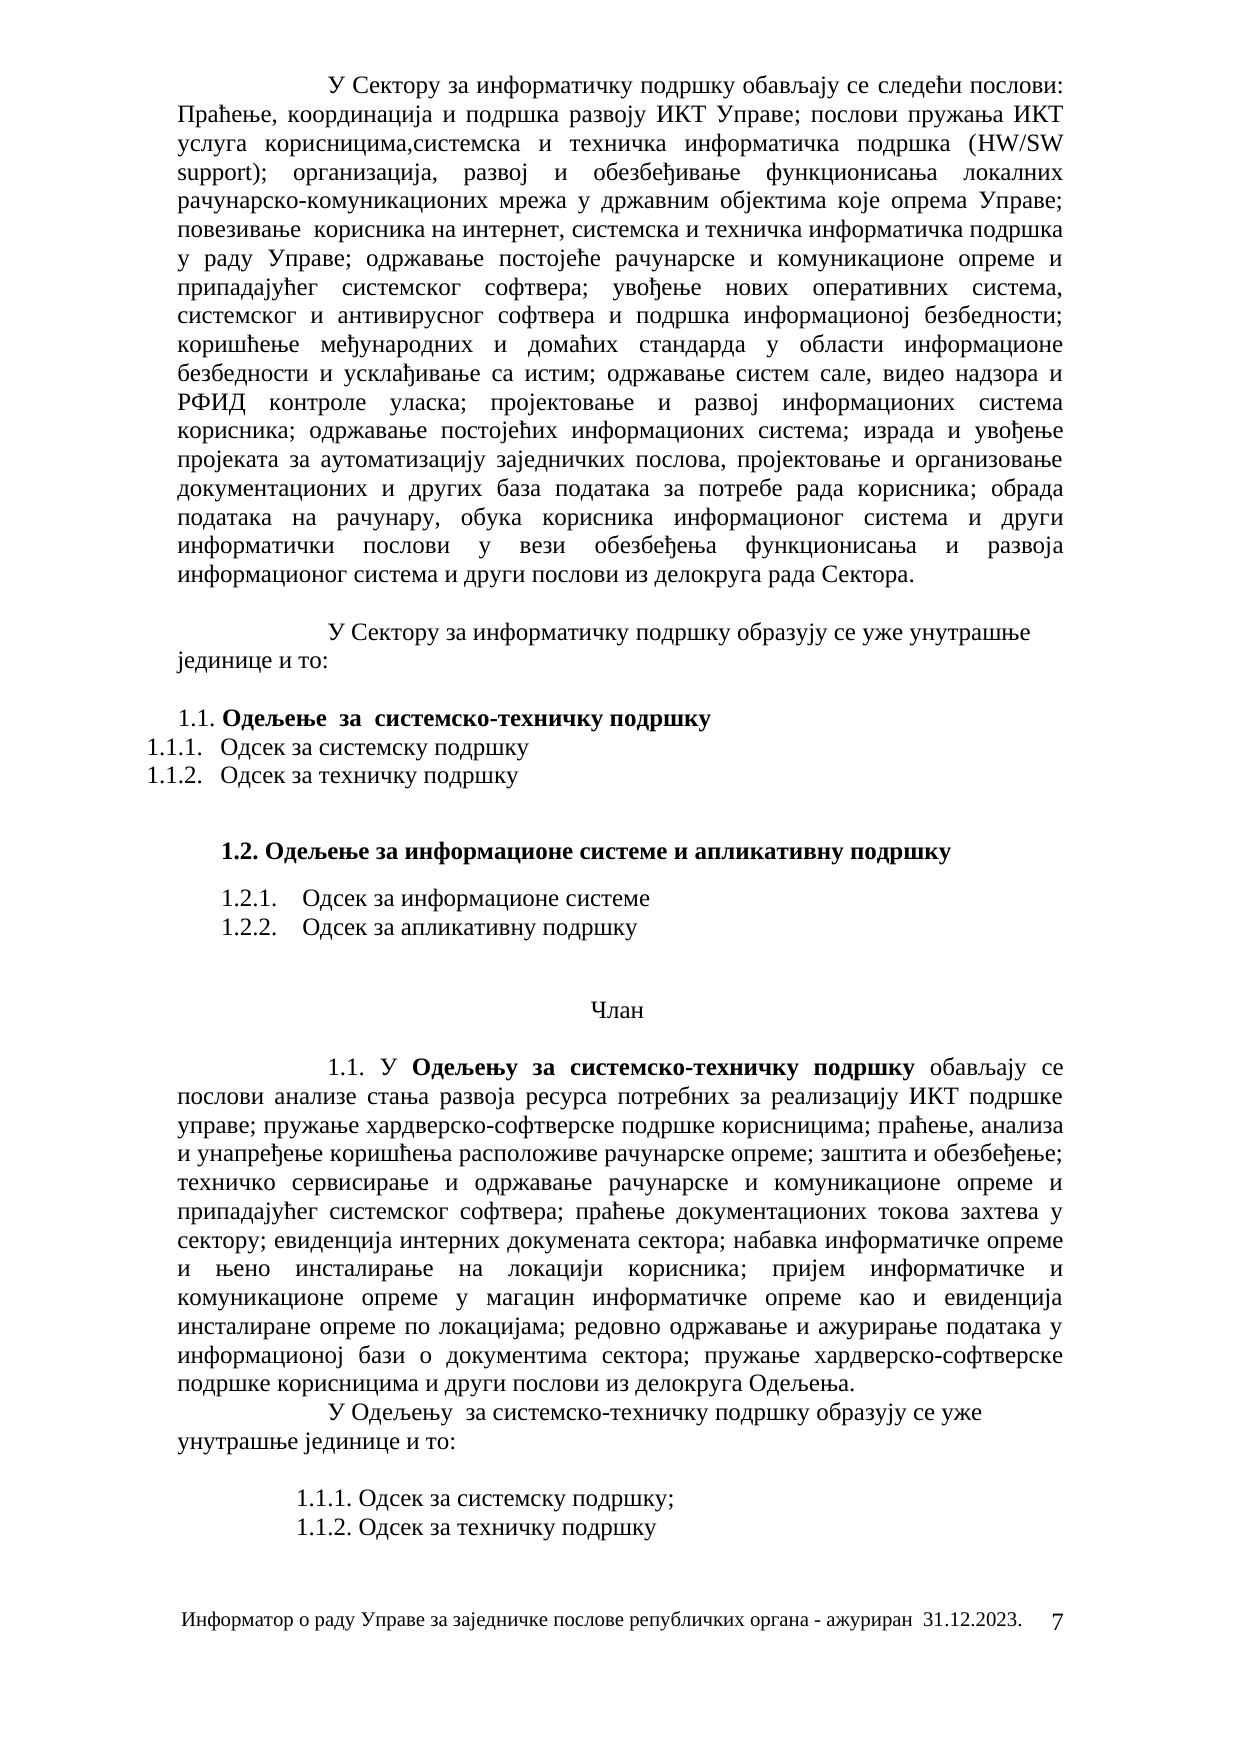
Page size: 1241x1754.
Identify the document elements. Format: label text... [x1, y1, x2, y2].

subtitle У Сектору за информатичку подршку обављају се следећи послови: Праћење, координација и подршка развоју ИКТ Управе; послови пружања ИКТ услуга корисницима,системска и техничка информатичка подршка (HW/SW support); организација, развој и обезбеђивање функционисања локалних рачунарско-комуникационих мрежа у државним објектима које опрема Управе; повезивање корисника на интернет, системска и техничка информатичка подршка у раду Управе; одржавање постојеће рачунарске и комуникационе опреме и припадајућег системског софтвера; увођење нових оперативних система, системског и антивирусног софтвера и подршка информационој безбедности; коришћење међународних и домаћих стандарда у области информационе безбедности и усклађивање са истим; одржавање систем сале, видео надзора и РФИД контроле уласка; пројектовање и развој информационих система корисника; одржавање постојећих информационих система; израда и увођење пројеката за аутоматизацију заједничких послова, пројектовање и организовање документационих и других база података за потребе рада корисника; обрада података на рачунару, обука корисника информационог система и други информатички послови у вези обезбеђења функционисања и развоја информационог система и други послови из делокруга рада Сектора. [177, 71, 1063, 588]
list 1.1.1. Одсек за системску подршку; [296, 1483, 1063, 1512]
text У Одељењу за системско-техничку подршку образују се уже унутрашње јединице и то: [177, 1397, 1063, 1455]
text 1.1. У Одељењу за системско-техничку подршку обављају се послови анализе стања развоја ресурса потребних за реализацију ИКТ подршке управе; пружање хардверско-софтверске подршке корисницима; праћење, анализа и унапређење коришћења расположиве рачунарске опреме; заштита и обезбеђење; техничко сервисирање и одржавање рачунарске и комуникационе опреме и припадајућег системског софтвера; праћење документационих токова захтева у сектору; евиденција интерних докумената сектора; набавка информатичке опреме и њено инсталирање на локацији корисника; пријем информатичке и комуникационе опреме у магацин информатичке опреме као и евиденција инсталиране опреме по локацијама; редовно одржавање и ажурирање података у информационој бази о документима сектора; пружање хардверско-софтверске подршке корисницима и други послови из делокруга Одељења. [177, 1052, 1063, 1397]
list Одсек за техничку подршку [146, 761, 1063, 789]
list Одељење за системско-техничку подршку [177, 703, 1063, 732]
text У Сектору за информатичку подршку образују се уже унутрашње јединице и то: [177, 617, 1063, 674]
list 1.1.2. Одсек за техничку подршку [296, 1512, 1063, 1541]
text 1.2.2. Одсек за апликативну подршку [177, 912, 1063, 941]
text Члан [177, 995, 1063, 1023]
text 1.2.1. Одсек за информационе системе [221, 883, 1063, 912]
list Одсек за системску подршку [146, 732, 1063, 761]
text 1.2. Одељење за информационе системе и апликативну подршку [177, 836, 1063, 865]
